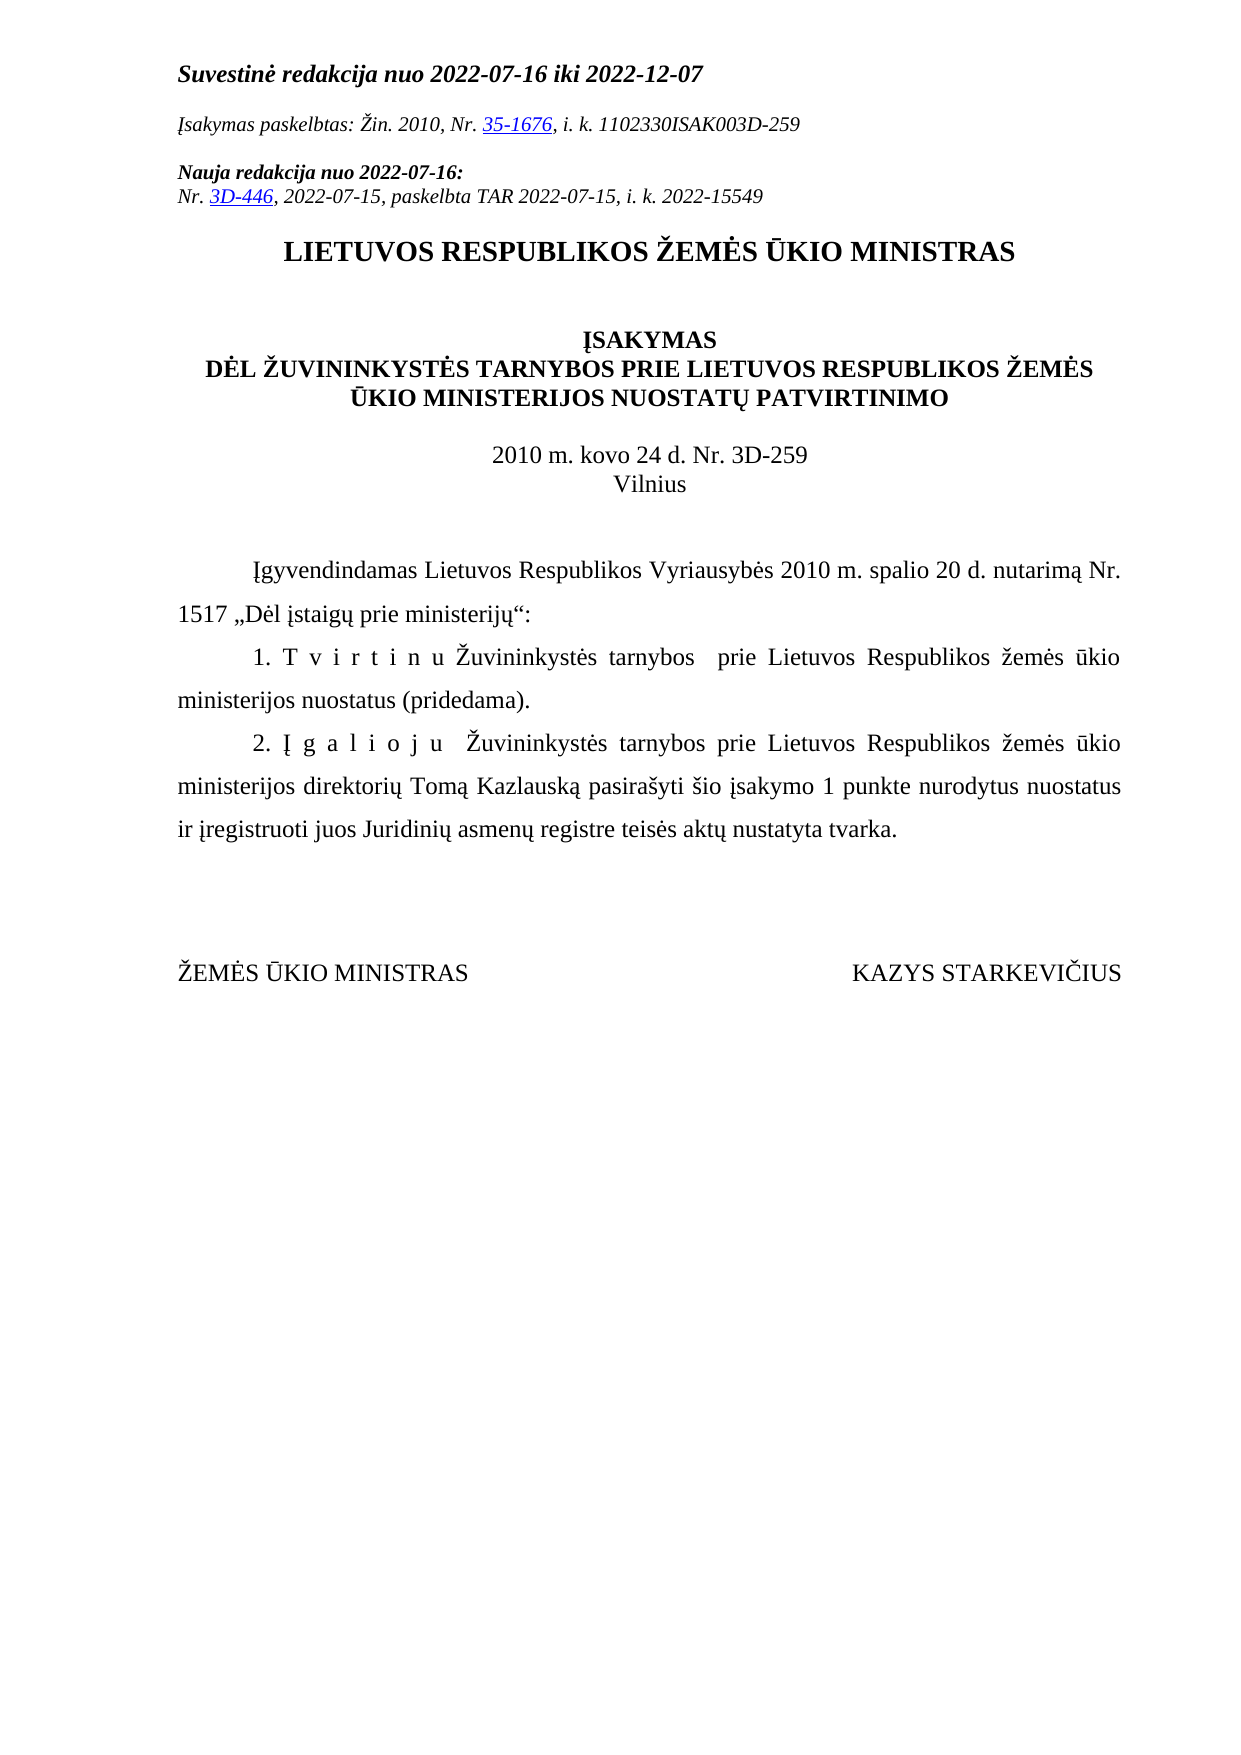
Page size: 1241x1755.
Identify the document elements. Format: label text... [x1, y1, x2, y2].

text 1. T v i r t i n u Žuvininkystės tarnybos prie Lietuvos Respublikos žemės ūkio ministerijos nuostatus (pridedama). [177, 642, 1122, 714]
text 2010 m. kovo 24 d. Nr. 3D-259 [177, 441, 1122, 469]
text Suvestinė redakcija nuo 2022-07-16 iki 2022-12-07 [177, 59, 1122, 88]
text Nauja redakcija nuo 2022-07-16: [177, 160, 1122, 184]
text 2. Į g a l i o j u Žuvininkystės tarnybos prie Lietuvos Respublikos žemės ūkio ministerijos direktorių Tomą Kazlauską pasirašyti šio įsakymo 1 punkte nurodytus nuostatus ir įregistruoti juos Juridinių asmenų registre teisės aktų nustatyta tvarka. [177, 728, 1122, 843]
text Įgyvendindamas Lietuvos Respublikos Vyriausybės 2010 m. spalio 20 d. nutarimą Nr. 1517 „Dėl įstaigų prie ministerijų“: [177, 556, 1122, 627]
text Nr. 3D-446, 2022-07-15, paskelbta TAR 2022-07-15, i. k. 2022-15549 [177, 184, 1122, 208]
text Įsakymas paskelbtas: Žin. 2010, Nr. 35-1676, i. k. 1102330ISAK003D-259 [177, 112, 1122, 136]
text DĖL ŽUVININKYSTĖS TARNYBOS PRIE LIETUVOS RESPUBLIKOS ŽEMĖS ŪKIO MINISTERIJOS NUOSTATŲ PATVIRTINIMO [177, 354, 1122, 412]
text Vilnius [177, 469, 1122, 498]
text ĮSAKYMAS [177, 326, 1122, 354]
text LIETUVOS RESPUBLIKOS ŽEMĖS ŪKIO MINISTRAS [177, 234, 1122, 268]
text Žemės ūkio ministras Kazys Starkevičius [177, 958, 1122, 987]
